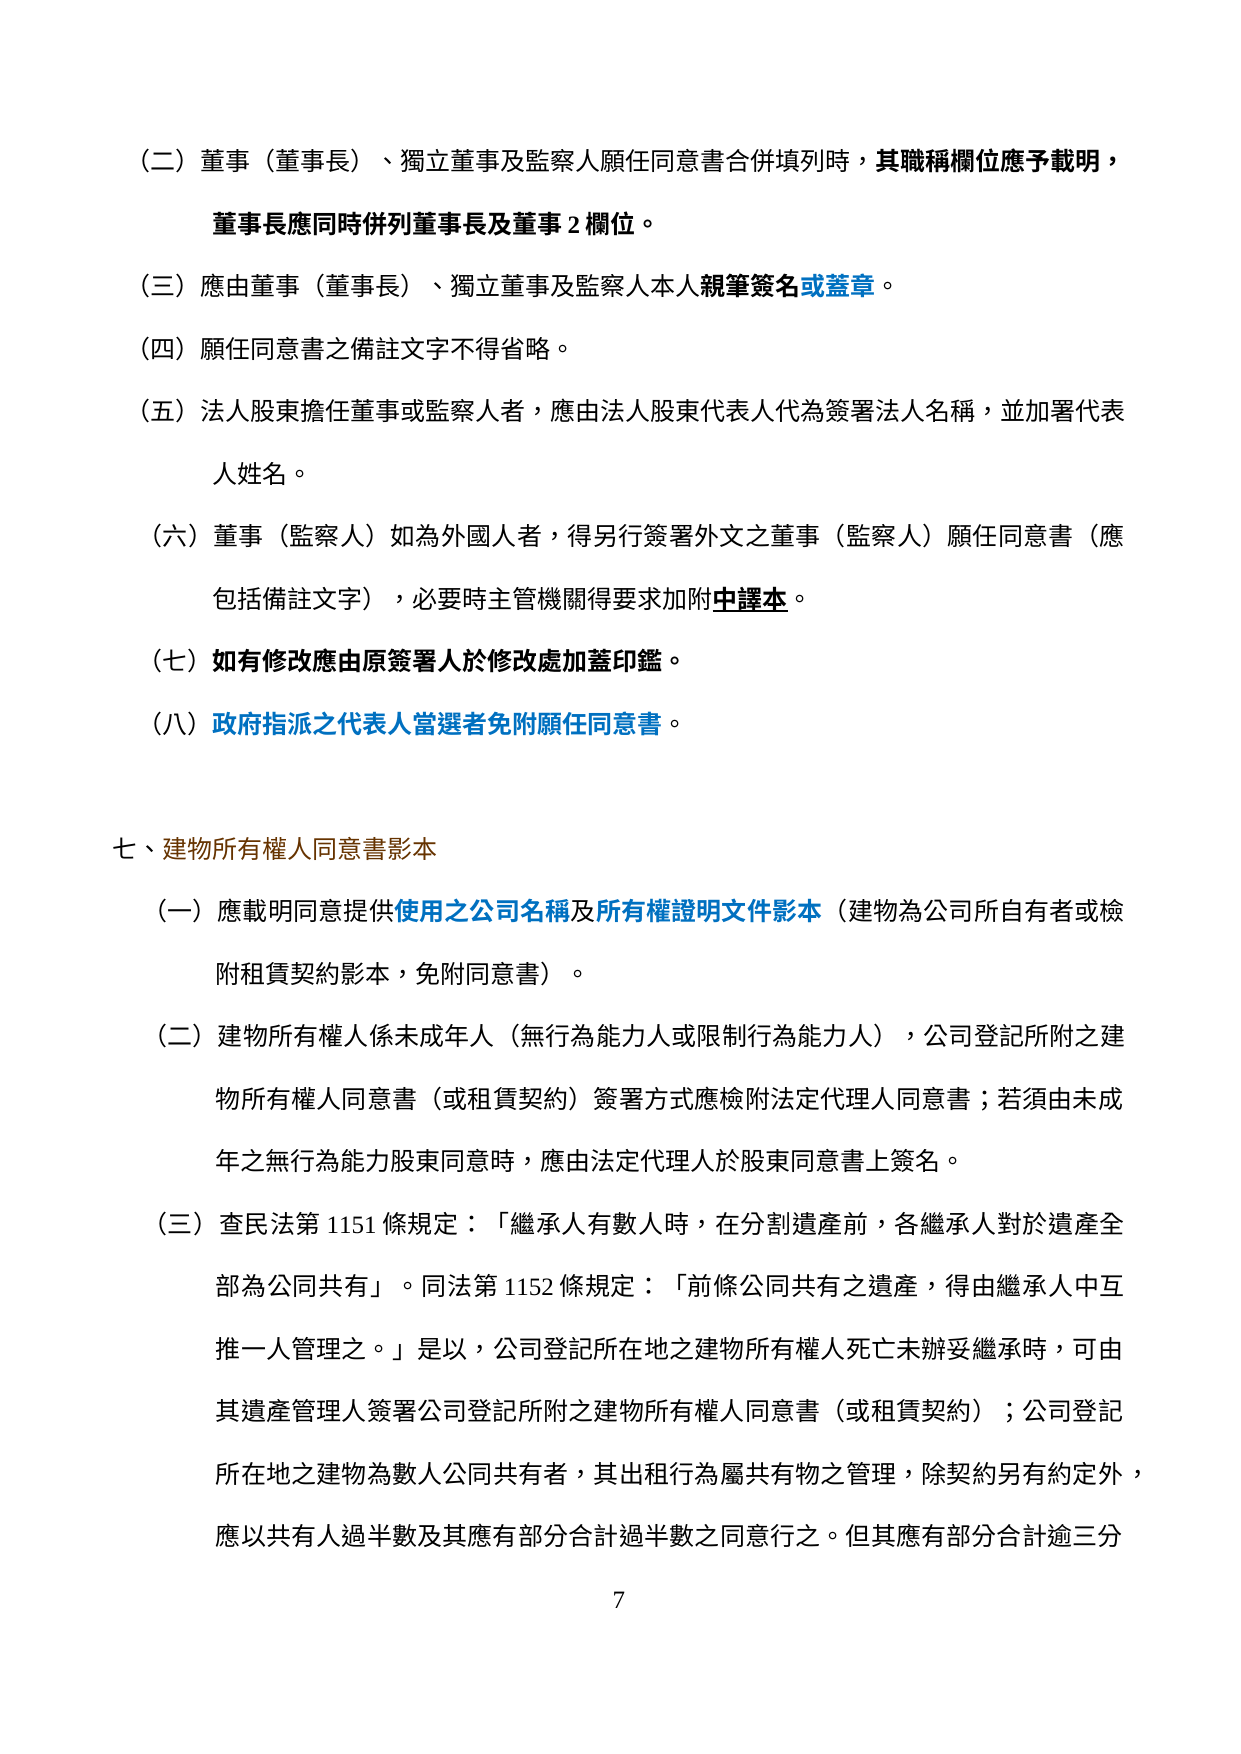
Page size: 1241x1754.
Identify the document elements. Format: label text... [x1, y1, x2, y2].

text （六）董事（監察人）如為外國人者，得另行簽署外文之董事（監察人）願任同意書（應包括備註文字），必要時主管機關得要求加附中譯本。 [137, 493, 1125, 618]
text （七）如有修改應由原簽署人於修改處加蓋印鑑。 [137, 618, 1125, 681]
text （五）法人股東擔任董事或監察人者，應由法人股東代表人代為簽署法人名稱，並加署代表人姓名。 [112, 368, 1125, 493]
text 七、建物所有權人同意書影本 [112, 806, 1125, 868]
text （一）應載明同意提供使用之公司名稱及所有權證明文件影本（建物為公司所自有者或檢附租賃契約影本，免附同意書）。 [142, 868, 1125, 993]
text （三）應由董事（董事長）、獨立董事及監察人本人親筆簽名或蓋章。 [112, 243, 1125, 306]
text （四）願任同意書之備註文字不得省略。 [112, 306, 1125, 368]
text （二）董事（董事長）、獨立董事及監察人願任同意書合併填列時，其職稱欄位應予載明，董事長應同時併列董事長及董事2欄位。 [112, 118, 1125, 243]
text （八）政府指派之代表人當選者免附願任同意書。 [137, 681, 1125, 743]
text （二）建物所有權人係未成年人（無行為能力人或限制行為能力人），公司登記所附之建物所有權人同意書（或租賃契約）簽署方式應檢附法定代理人同意書；若須由未成年之無行為能力股東同意時，應由法定代理人於股東同意書上簽名。 [142, 993, 1125, 1181]
text （三）查民法第1151條規定：「繼承人有數人時，在分割遺產前，各繼承人對於遺產全部為公同共有」。同法第1152條規定：「前條公同共有之遺產，得由繼承人中互推一人管理之。」是以，公司登記所在地之建物所有權人死亡未辦妥繼承時，可由其遺產管理人簽署公司登記所附之建物所有權人同意書（或租賃契約）；公司登記所在地之建物為數人公同共有者，其出租行為屬共有物之管理，除契約另有約定外，應以共有人過半數及其應有部分合計過半數之同意行之。但其應有部分合計逾三分之二者，其人數不予計算（民法第820條第1項參照），則公司登記所附之建物所有權人同意書或租賃契約，請依上開規定辦理。 [142, 1181, 1125, 1556]
